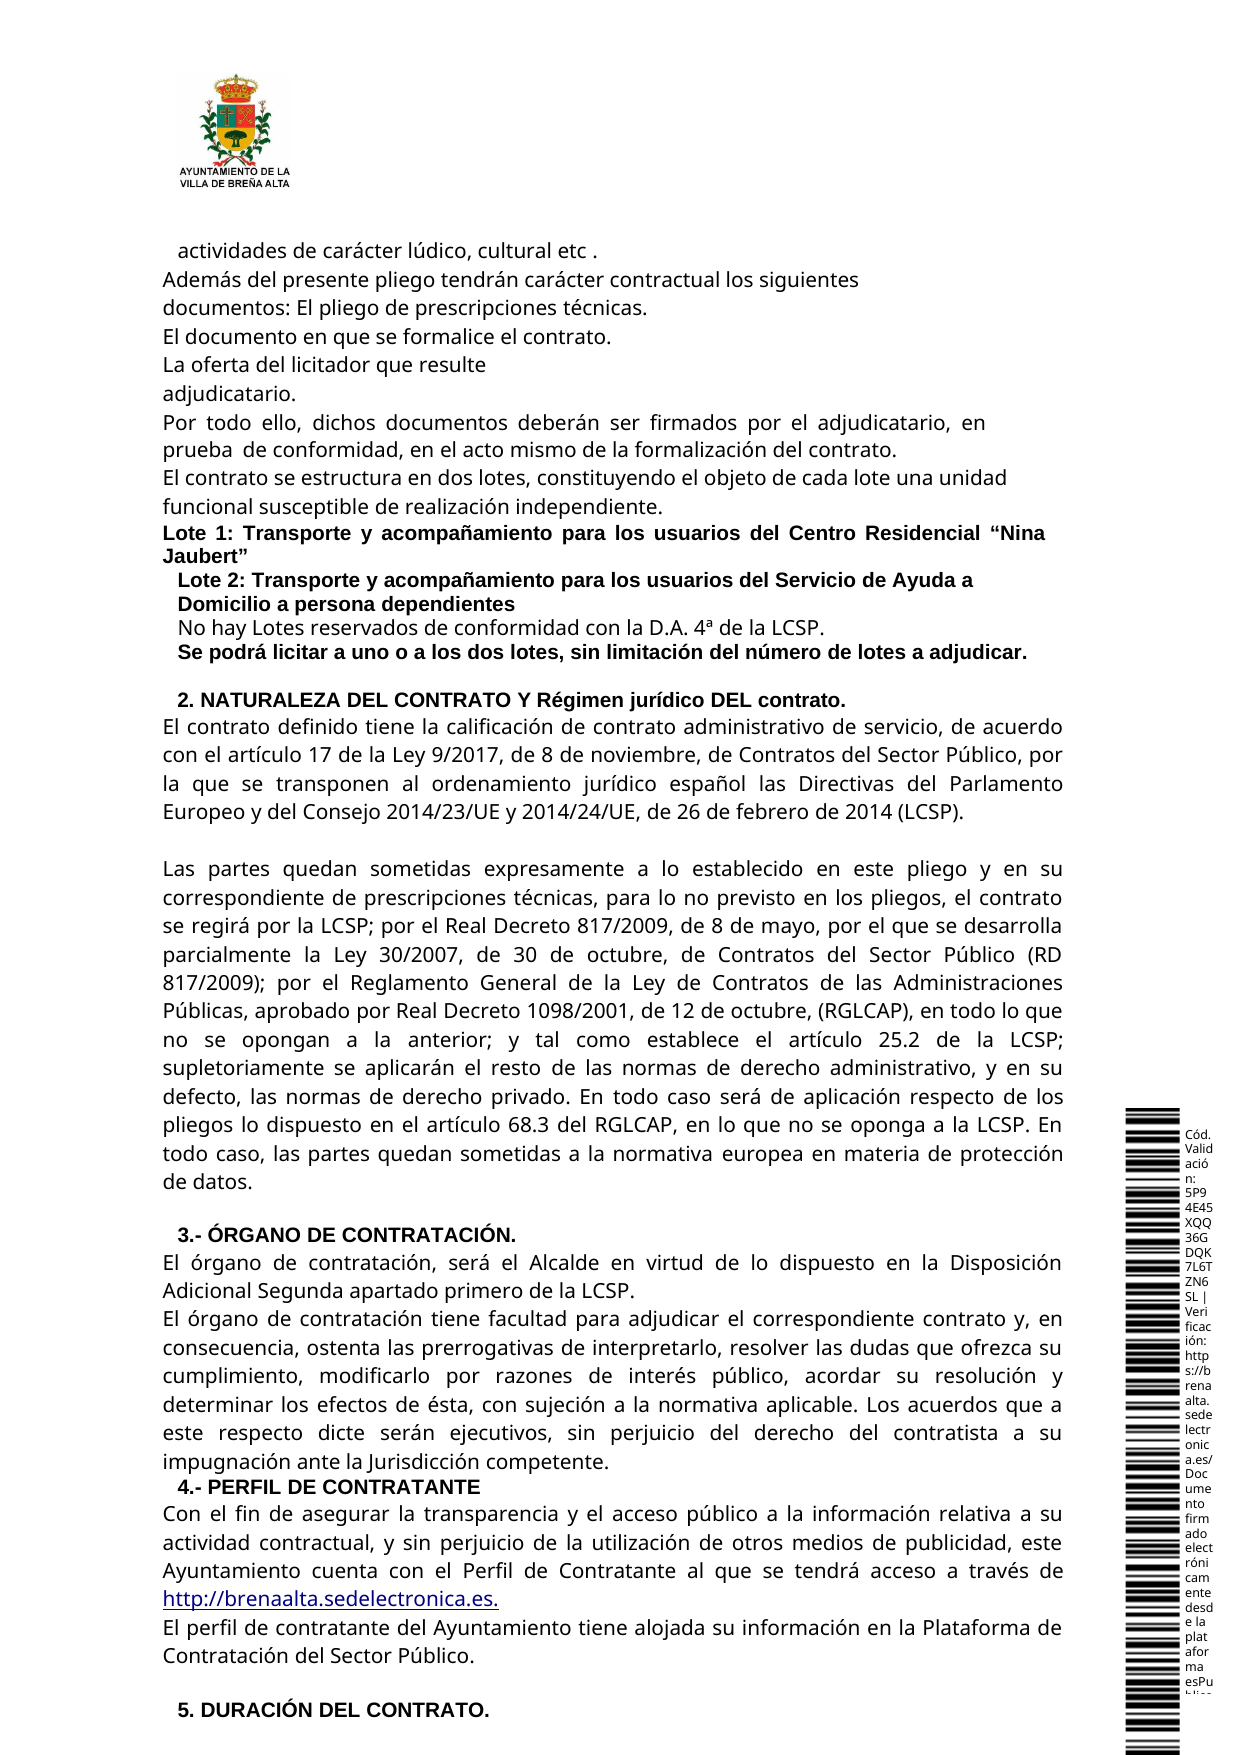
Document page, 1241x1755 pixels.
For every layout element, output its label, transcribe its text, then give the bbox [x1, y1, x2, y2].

text El contrato se estructura en dos lotes, constituyendo el objeto de cada lote una unidad funcional susceptible de realización independiente. [162, 463, 1065, 520]
subtitle Se podrá licitar a uno o a los dos lotes, sin limitación del número de lotes a adjudicar. [177, 640, 1193, 664]
text El perfil de contratante del Ayuntamiento tiene alojada su información en la Plataforma de Contratación del Sector Público. [162, 1613, 1064, 1670]
text El órgano de contratación tiene facultad para adjudicar el correspondiente contrato y, en consecuencia, ostenta las prerrogativas de interpretarlo, resolver las dudas que ofrezca su cumplimiento, modificarlo por razones de interés público, acordar su resolución y determinar los efectos de ésta, con sujeción a la normativa aplicable. Los acuerdos que a este respecto dicte serán ejecutivos, sin perjuicio del derecho del contratista a su impugnación ante la Jurisdicción competente. [162, 1304, 1064, 1475]
text El órgano de contratación, será el Alcalde en virtud de lo dispuesto en la Disposición Adicional Segunda apartado primero de la LCSP. [162, 1248, 1064, 1304]
text Además del presente pliego tendrán carácter contractual los siguientes documentos: El pliego de prescripciones técnicas. [162, 265, 960, 322]
subtitle 5. DURACIÓN DEL CONTRATO. [177, 1698, 1125, 1722]
text Con el fin de asegurar la transparencia y el acceso público a la información relativa a su actividad contractual, y sin perjuicio de la utilización de otros medios de publicidad, este Ayuntamiento cuenta con el Perfil de Contratante al que se tendrá acceso a través de http://brenaalta.sedelectronica.es. [162, 1499, 1064, 1613]
subtitle 4.- PERFIL DE CONTRATANTE [177, 1475, 1125, 1499]
list NATURALEZA DEL CONTRATO Y Régimen jurídico DEL contrato. [177, 688, 1193, 712]
text actividades de carácter lúdico, cultural etc . [177, 237, 1193, 265]
text No hay Lotes reservados de conformidad con la D.A. 4ª de la LCSP. [177, 616, 1193, 640]
text Cód. Validación: 5P94E45XQQ36GDQK7L6TZN6SL | Verificación: https://brenaalta.sedelectronica.es/ Documento firmado electrónicamente desde la plataforma esPublico Gestiona | Página 7 de 44 [1185, 1128, 1214, 1694]
subtitle Lote 1: Transporte y acompañamiento para los usuarios del Centro Residencial “Nina Jaubert” [162, 520, 1065, 568]
text El contrato definido tiene la calificación de contrato administrativo de servicio, de acuerdo con el artículo 17 de la Ley 9/2017, de 8 de noviembre, de Contratos del Sector Público, por la que se transponen al ordenamiento jurídico español las Directivas del Parlamento Europeo y del Consejo 2014/23/UE y 2014/24/UE, de 26 de febrero de 2014 (LCSP). [162, 712, 1064, 826]
subtitle 3.- ÓRGANO DE CONTRATACIÓN. [177, 1223, 1125, 1247]
text Las partes quedan sometidas expresamente a lo establecido en este pliego y en su correspondiente de prescripciones técnicas, para lo no previsto en los pliegos, el contrato se regirá por la LCSP; por el Real Decreto 817/2009, de 8 de mayo, por el que se desarrolla parcialmente la Ley 30/2007, de 30 de octubre, de Contratos del Sector Público (RD 817/2009); por el Reglamento General de la Ley de Contratos de las Administraciones Públicas, aprobado por Real Decreto 1098/2001, de 12 de octubre, (RGLCAP), en todo lo que no se opongan a la anterior; y tal como establece el artículo 25.2 de la LCSP; supletoriamente se aplicarán el resto de las normas de derecho administrativo, y en su defecto, las normas de derecho privado. En todo caso será de aplicación respecto de los pliegos lo dispuesto en el artículo 68.3 del RGLCAP, en lo que no se oponga a la LCSP. En todo caso, las partes quedan sometidas a la normativa europea en materia de protección de datos. [162, 854, 1064, 1196]
text Lote 2: Transporte y acompañamiento para los usuarios del Servicio de Ayuda a Domicilio a persona dependientes [177, 568, 1065, 616]
text [1183, 1124, 1214, 1694]
text Por todo ello, dichos documentos deberán ser firmados por el adjudicatario, en prueba de conformidad, en el acto mismo de la formalización del contrato. [162, 408, 1065, 463]
text El documento en que se formalice el contrato. La oferta del licitador que resulte adjudicatario. [162, 322, 622, 407]
